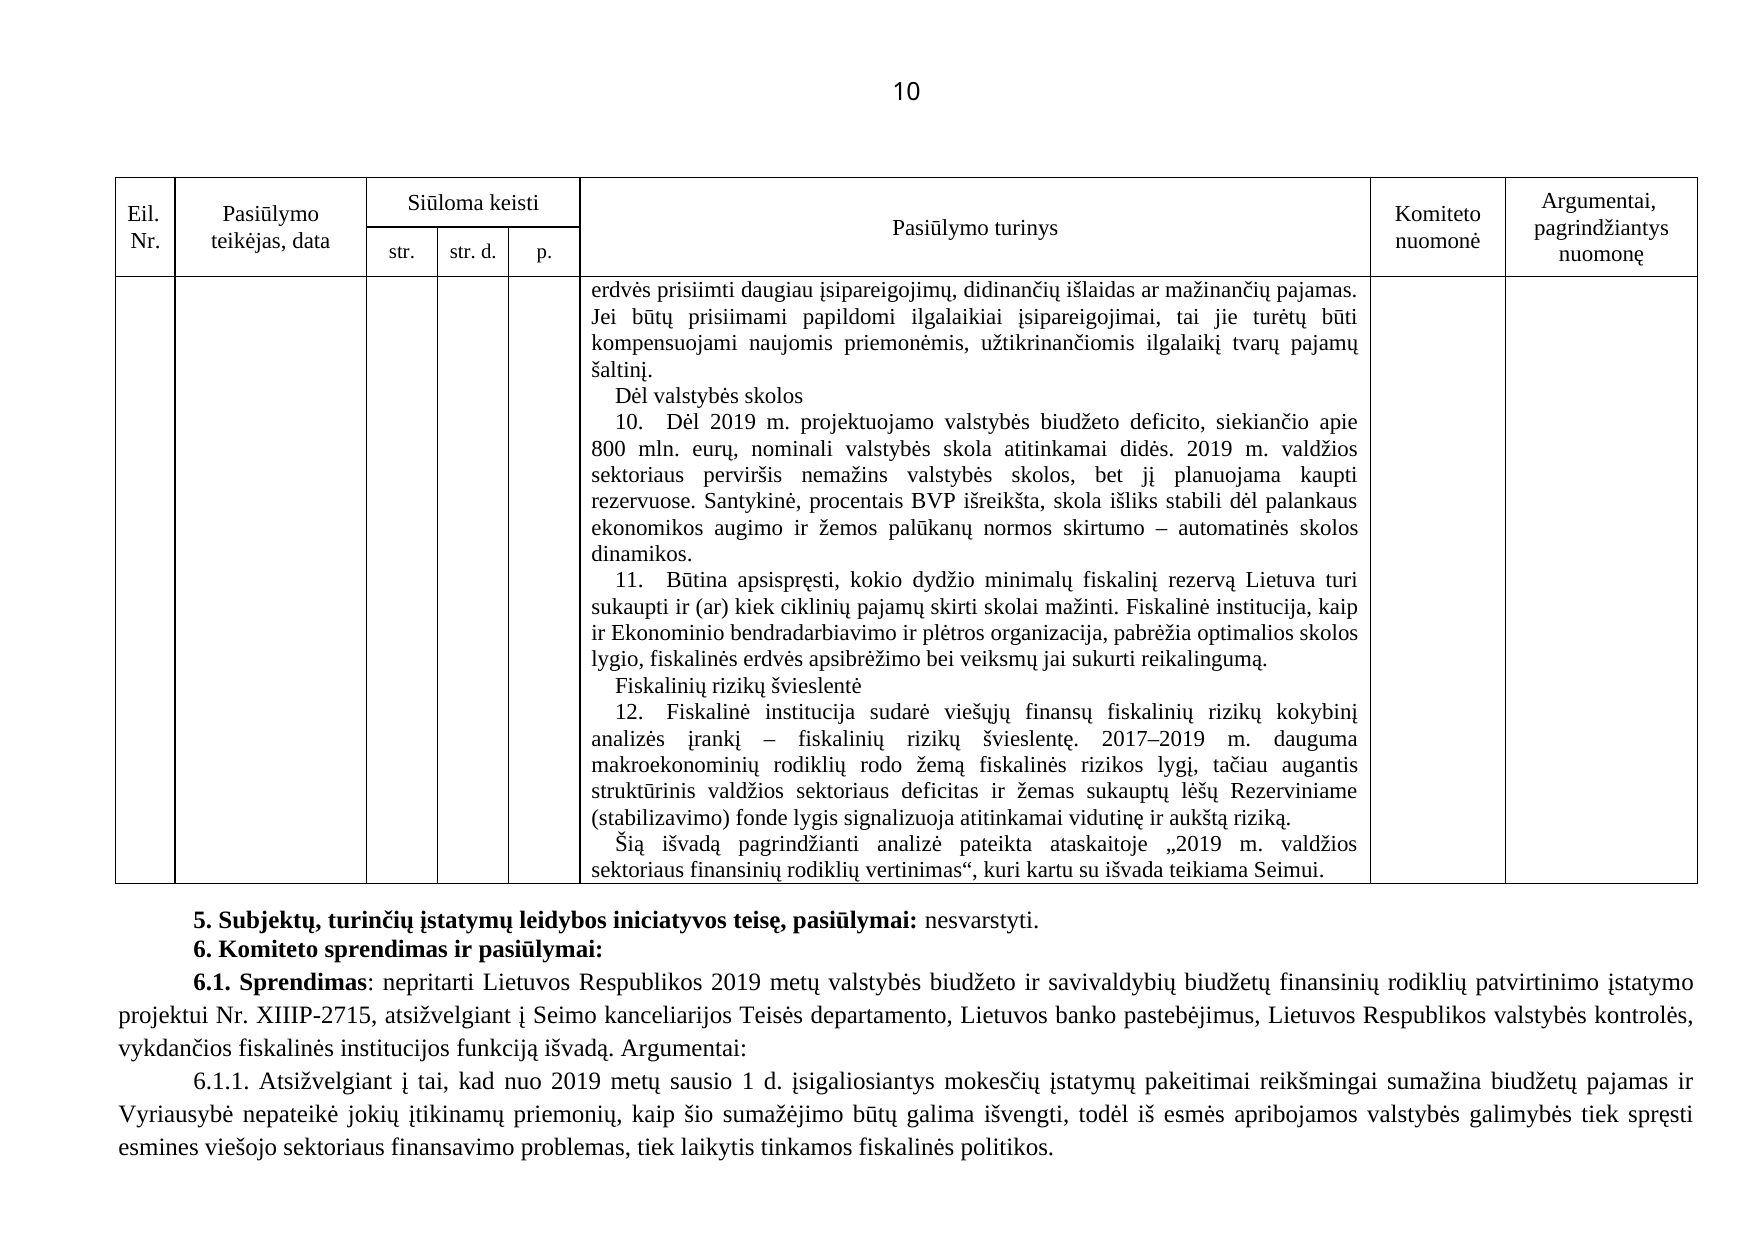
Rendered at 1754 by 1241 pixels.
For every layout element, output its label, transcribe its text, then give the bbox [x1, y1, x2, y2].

table_header Eil. Nr. [116, 178, 174, 276]
table_cell [1371, 277, 1505, 883]
table_cell [116, 277, 174, 883]
table_cell p. [509, 228, 579, 276]
table_header Siūloma keisti [367, 178, 579, 226]
text 6.1. Sprendimas: nepritarti Lietuvos Respublikos 2019 metų valstybės biudžeto ir savivaldybių biudžetų finansinių rodiklių patvirtinimo įstatymo projektui Nr. XIIIP-2715, atsižvelgiant į Seimo kanceliarijos Teisės departamento, Lietuvos banko pastebėjimus, Lietuvos Respublikos valstybės kontrolės, vykdančios fiskalinės institucijos funkciją išvadą. Argumentai: [118, 967, 1695, 1062]
table_cell [176, 277, 366, 883]
table_cell [1506, 277, 1697, 883]
table_header Pasiūlymo teikėjas, data [176, 178, 366, 276]
table_cell [509, 277, 579, 883]
table_header Argumentai, pagrindžiantys nuomonę [1506, 178, 1697, 276]
table_cell [367, 277, 437, 883]
table_cell str. d. [438, 228, 508, 276]
text 5. Subjektų, turinčių įstatymų leidybos iniciatyvos teisę, pasiūlymai: nesvarstyti. [118, 905, 1695, 934]
text 6. Komiteto sprendimas ir pasiūlymai: [118, 934, 1695, 963]
table_cell erdvės prisiimti daugiau įsipareigojimų, didinančių išlaidas ar mažinančių pajamas. Jei būtų prisiimami papildomi ilgalaikiai įsipareigojimai, tai jie turėtų būti kompensuojami naujomis priemonėmis, užtikrinančiomis ilgalaikį tvarų pajamų šaltinį. Dėl valstybės skolos 10. Dėl 2019 m. projektuojamo valstybės biudžeto deficito, siekiančio apie 800 mln. eurų, nominali valstybės skola atitinkamai didės. 2019 m. valdžios sektoriaus perviršis nemažins valstybės skolos, bet jį planuojama kaupti rezervuose. Santykinė, procentais BVP išreikšta, skola išliks stabili dėl palankaus ekonomikos augimo ir žemos palūkanų normos skirtumo – automatinės skolos dinamikos. 11. Būtina apsispręsti, kokio dydžio minimalų fiskalinį rezervą Lietuva turi sukaupti ir (ar) kiek ciklinių pajamų skirti skolai mažinti. Fiskalinė institucija, kaip ir Ekonominio bendradarbiavimo ir plėtros organizacija, pabrėžia optimalios skolos lygio, fiskalinės erdvės apsibrėžimo bei veiksmų jai sukurti reikalingumą. Fiskalinių rizikų švieslentė 12. Fiskalinė institucija sudarė viešųjų finansų fiskalinių rizikų kokybinį analizės įrankį – fiskalinių rizikų švieslentę. 2017–2019 m. dauguma makroekonominių rodiklių rodo žemą fiskalinės rizikos lygį, tačiau augantis struktūrinis valdžios sektoriaus deficitas ir žemas sukauptų lėšų Rezerviniame (stabilizavimo) fonde lygis signalizuoja atitinkamai vidutinę ir aukštą riziką. Šią išvadą pagrindžianti analizė pateikta ataskaitoje „2019 m. valdžios sektoriaus finansinių rodiklių vertinimas“, kuri kartu su išvada teikiama Seimui. [581, 277, 1370, 883]
table_cell str. [367, 228, 437, 276]
table_header Komiteto nuomonė [1371, 178, 1505, 276]
table_header Pasiūlymo turinys [581, 178, 1370, 276]
text 6.1.1. Atsižvelgiant į tai, kad nuo 2019 metų sausio 1 d. įsigaliosiantys mokesčių įstatymų pakeitimai reikšmingai sumažina biudžetų pajamas ir Vyriausybė nepateikė jokių įtikinamų priemonių, kaip šio sumažėjimo būtų galima išvengti, todėl iš esmės apribojamos valstybės galimybės tiek spręsti esmines viešojo sektoriaus finansavimo problemas, tiek laikytis tinkamos fiskalinės politikos. [118, 1066, 1695, 1161]
table_cell [438, 277, 508, 883]
